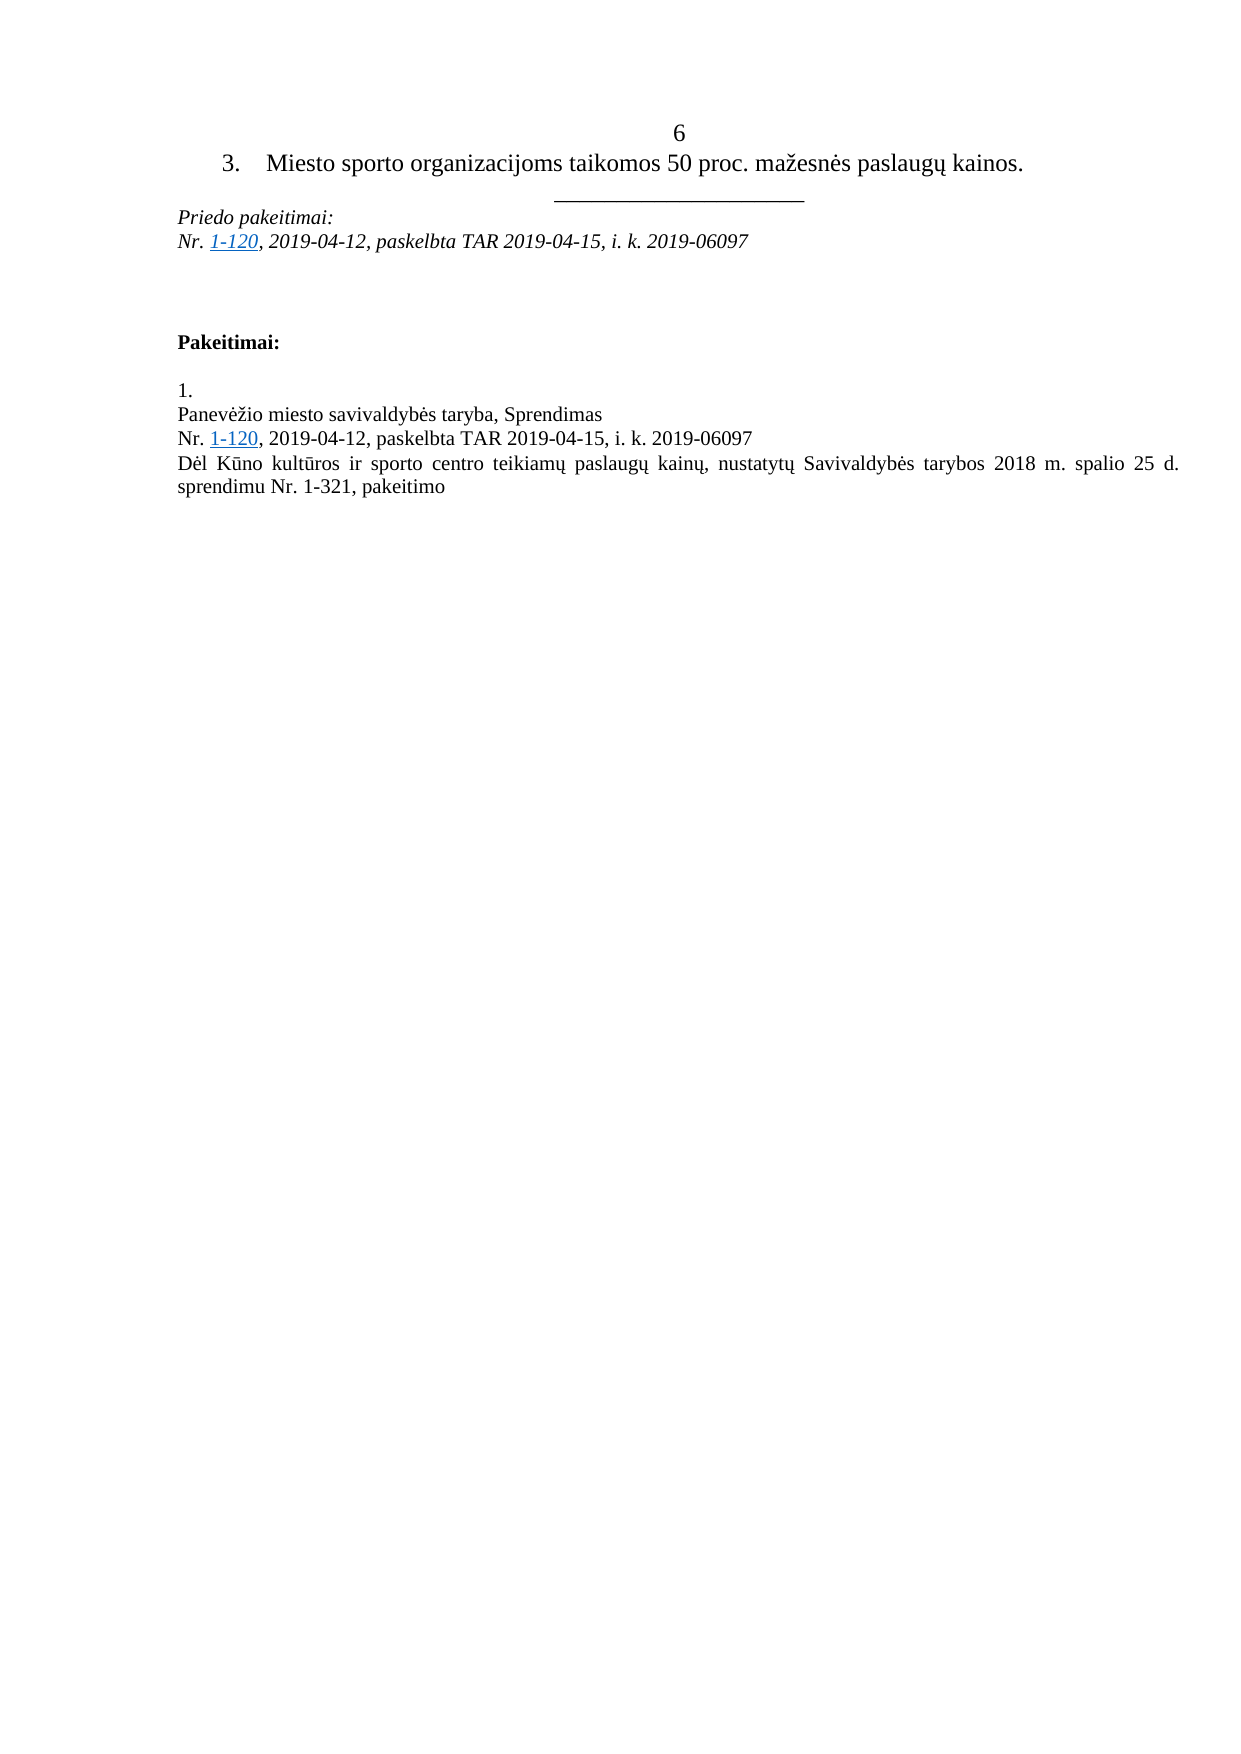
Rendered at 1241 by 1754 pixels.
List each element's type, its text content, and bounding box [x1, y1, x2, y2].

text 1. [177, 378, 1181, 402]
text ____________________ [177, 176, 1181, 205]
text Panevėžio miesto savivaldybės taryba, Sprendimas [177, 402, 1181, 426]
text Pakeitimai: [177, 330, 1181, 354]
text Priedo pakeitimai: [177, 205, 1181, 229]
text Nr. 1-120, 2019-04-12, paskelbta TAR 2019-04-15, i. k. 2019-06097 [177, 426, 1181, 450]
text Nr. 1-120, 2019-04-12, paskelbta TAR 2019-04-15, i. k. 2019-06097 [177, 229, 1181, 253]
text Dėl Kūno kultūros ir sporto centro teikiamų paslaugų kainų, nustatytų Savivaldybės tarybos 2018 m. spalio 25 d. sprendimu Nr. 1-321, pakeitimo [177, 450, 1181, 498]
text 3. Miesto sporto organizacijoms taikomos 50 proc. mažesnės paslaugų kainos. [177, 148, 1181, 176]
